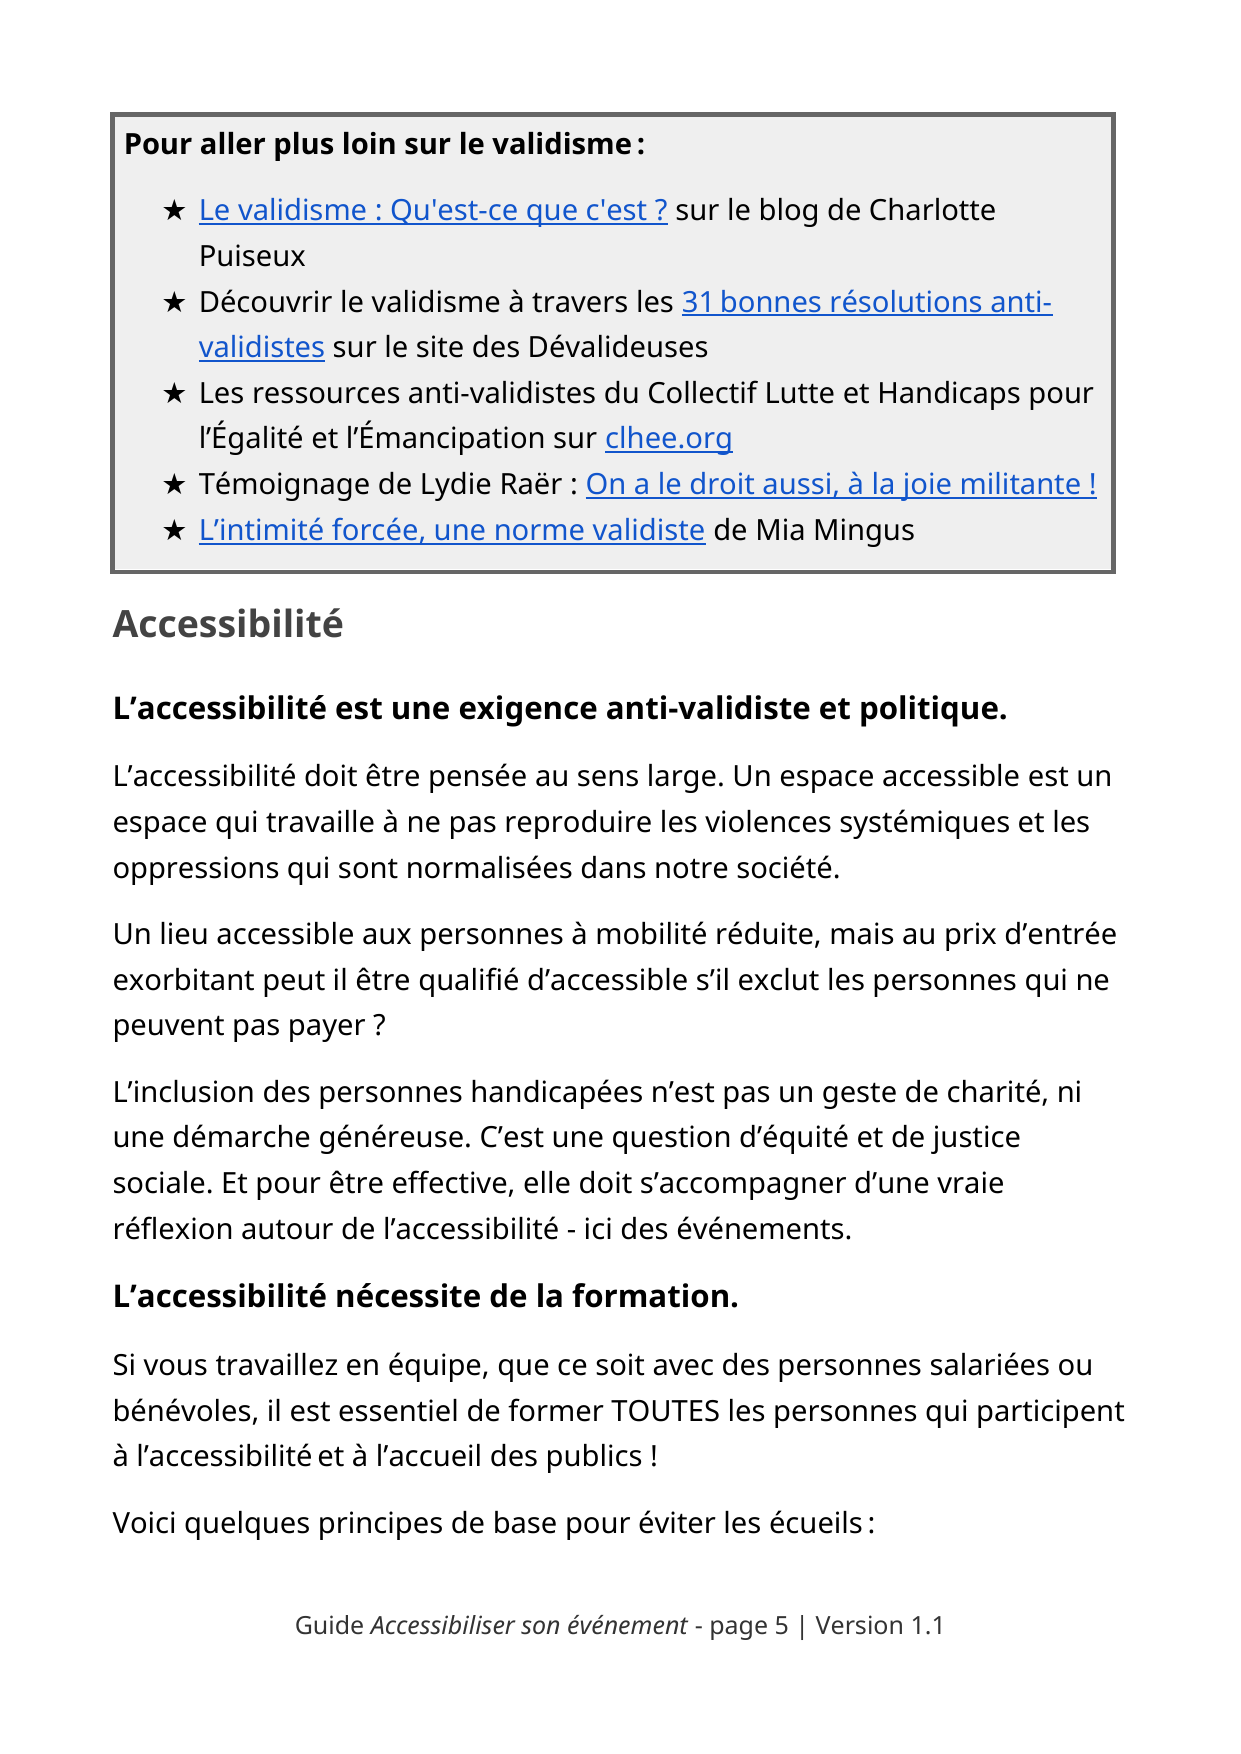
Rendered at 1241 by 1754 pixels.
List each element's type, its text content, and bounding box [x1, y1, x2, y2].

text L’inclusion des personnes handicapées n’est pas un geste de charité, ni une démarche généreuse. C’est une question d’équité et de justice sociale. Et pour être effective, elle doit s’accompagner d’une vraie réflexion autour de l’accessibilité - ici des événements. [112, 1071, 1128, 1248]
subtitle Accessibilité [112, 598, 1128, 649]
text L’accessibilité doit être pensée au sens large. Un espace accessible est un espace qui travaille à ne pas reproduire les violences systémiques et les oppressions qui sont normalisées dans notre société. [112, 756, 1128, 887]
text L’accessibilité est une exigence anti-validiste et politique. [112, 686, 1128, 728]
text Si vous travaillez en équipe, que ce soit avec des personnes salariées ou bénévoles, il est essentiel de former TOUTES les personnes qui participent à l’accessibilité et à l’accueil des publics ! [112, 1344, 1128, 1475]
table_header Pour aller plus loin sur le validisme : Le validisme : Qu'est-ce que c'est ? sur le blog de Charlotte Puiseux Découvrir le validisme à travers les 31 bonnes résolutions anti-validistes sur le site des Dévalideuses Les ressources anti-validistes du Collectif Lutte et Handicaps pour l’Égalité et l’Émancipation sur clhee.org Témoignage de Lydie Raër : On a le droit aussi, à la joie militante ! L’intimité forcée, une norme validiste de Mia Mingus [115, 117, 1111, 569]
text L’accessibilité nécessite de la formation. [112, 1274, 1128, 1317]
text Voici quelques principes de base pour éviter les écueils : [112, 1502, 1128, 1542]
text Un lieu accessible aux personnes à mobilité réduite, mais au prix d’entrée exorbitant peut il être qualifié d’accessible s’il exclut les personnes qui ne peuvent pas payer ? [112, 913, 1128, 1044]
